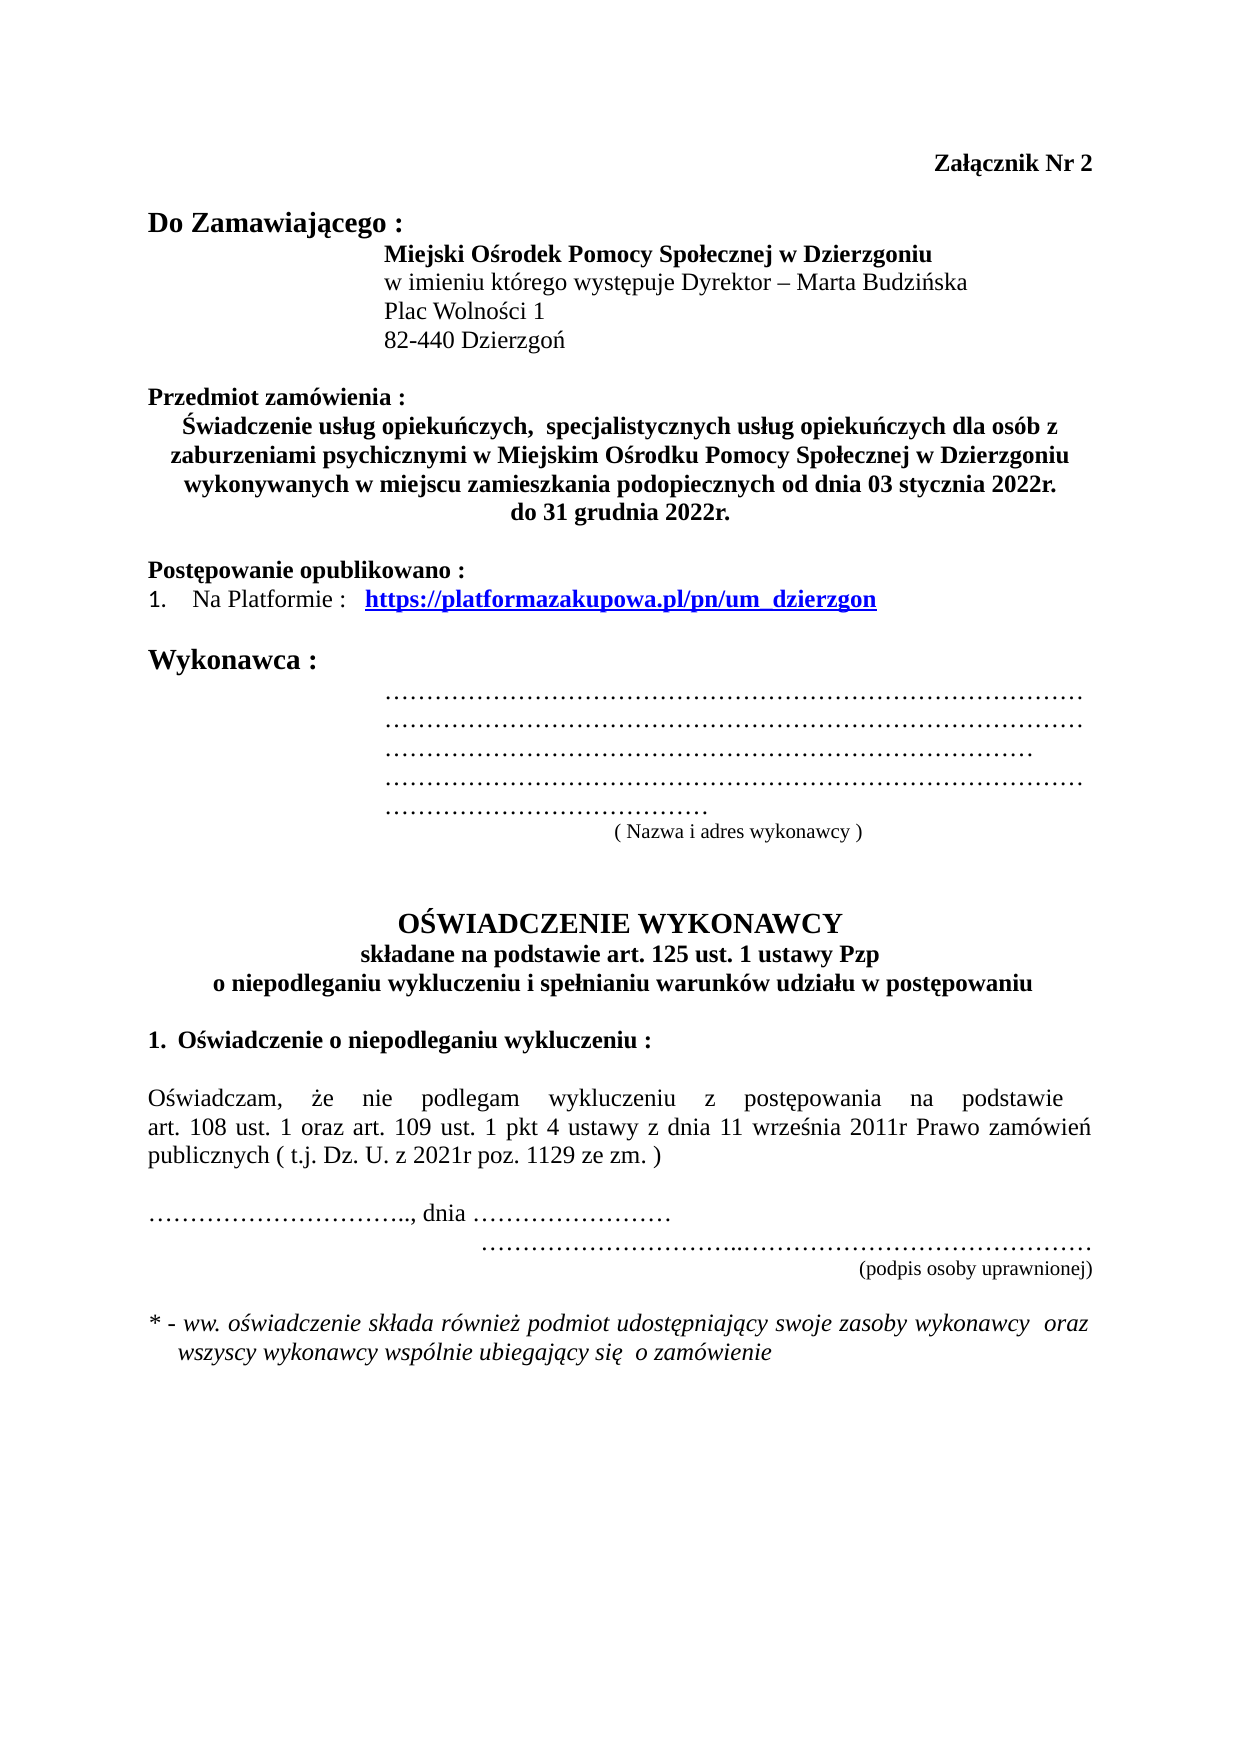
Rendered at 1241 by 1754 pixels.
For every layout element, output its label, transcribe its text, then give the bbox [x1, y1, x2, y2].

text w imieniu którego występuje Dyrektor – Marta Budzińska [148, 267, 1093, 296]
text 82-440 Dzierzgoń [148, 325, 1093, 354]
text ………………………….., dnia …………………… [148, 1198, 1093, 1227]
text Wykonawca : [148, 642, 1093, 676]
text Załącznik Nr 2 [148, 148, 1093, 176]
text * - ww. oświadczenie składa również podmiot udostępniający swoje zasoby wykonawcy oraz wszyscy wykonawcy wspólnie ubiegający się o zamówienie [148, 1308, 1093, 1366]
text Do Zamawiającego : [148, 205, 1093, 239]
text o niepodleganiu wykluczeniu i spełnianiu warunków udziału w postępowaniu [148, 968, 1093, 997]
list Oświadczam, że nie podlegam wykluczeniu z postępowania na podstawie art. 108 ust. 1 oraz art. 109 ust. 1 pkt 4 ustawy z dnia 11 września 2011r Prawo zamówień publicznych ( t.j. Dz. U. z 2021r poz. 1129 ze zm. ) [148, 1083, 1093, 1169]
text Postępowanie opublikowano : [148, 555, 1093, 584]
list Oświadczenie o niepodleganiu wykluczeniu : [148, 1026, 1093, 1054]
text ( Nazwa i adres wykonawcy ) [384, 819, 1093, 843]
text Miejski Ośrodek Pomocy Społecznej w Dzierzgoniu [148, 239, 1093, 267]
text Świadczenie usług opiekuńczych, specjalistycznych usług opiekuńczych dla osób z zaburzeniami psychicznymi w Miejskim Ośrodku Pomocy Społecznej w Dzierzgoniu wykonywanych w miejscu zamieszkania podopiecznych od dnia 03 stycznia 2022r. [148, 411, 1093, 497]
text składane na podstawie art. 125 ust. 1 ustawy Pzp [148, 939, 1093, 968]
list Na Platformie : https://platformazakupowa.pl/pn/um_dzierzgon [148, 584, 1093, 614]
text …………………………………………………………………………………………………………… [384, 762, 1093, 819]
text …………………………..…………………………………… (podpis osoby uprawnionej) [223, 1227, 1093, 1280]
text Przedmiot zamówienia : [148, 382, 1093, 411]
text Plac Wolności 1 [148, 296, 1093, 325]
text ………………………………………………………………………………………………………………………………………………………………………………………………………………………… [384, 676, 1093, 762]
text do 31 grudnia 2022r. [148, 497, 1093, 526]
text OŚWIADCZENIE WYKONAWCY [148, 906, 1093, 939]
